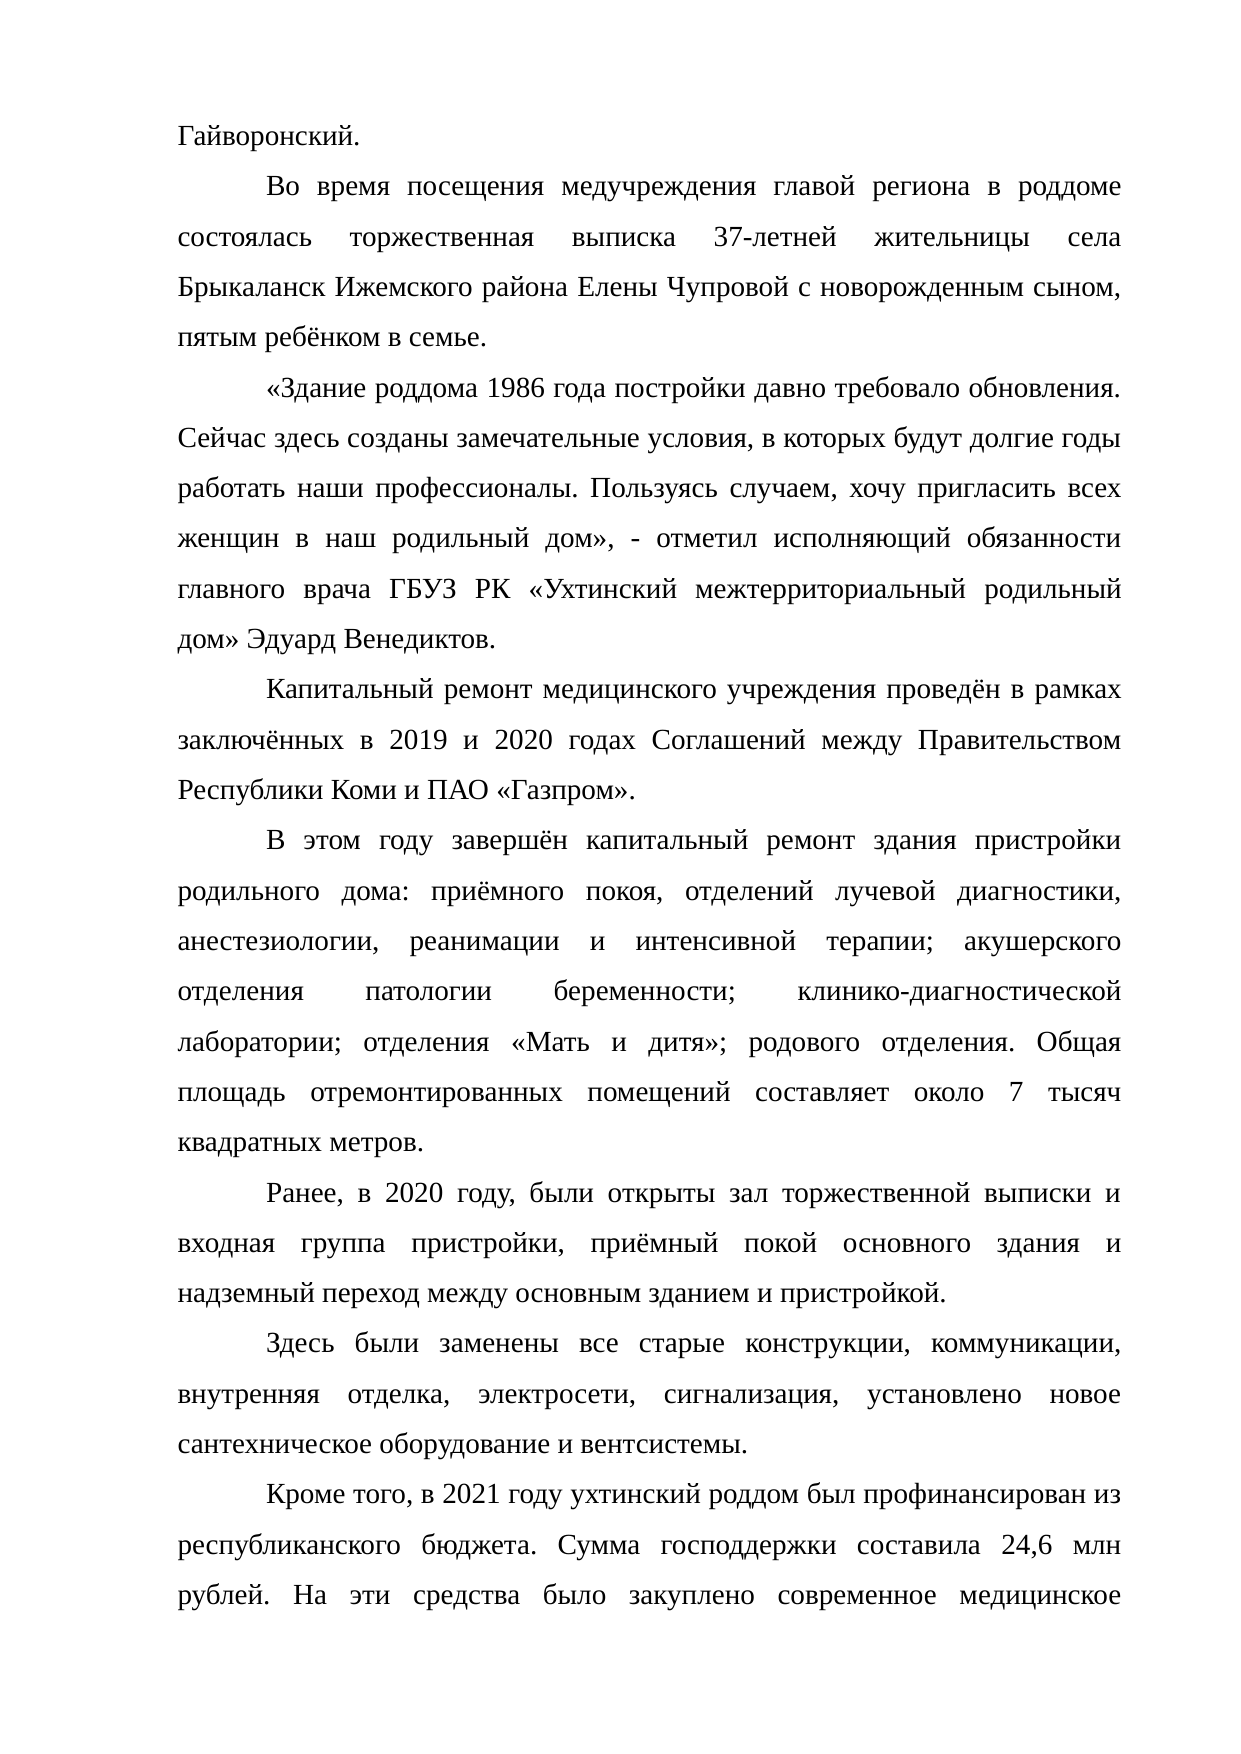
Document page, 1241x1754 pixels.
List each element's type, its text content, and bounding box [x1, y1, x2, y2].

text Во время посещения медучреждения главой региона в роддоме состоялась торжественная выписка 37-летней жительницы села Брыкаланск Ижемского района Елены Чупровой с новорожденным сыном, пятым ребёнком в семье. [177, 168, 1122, 353]
text Капитальный ремонт медицинского учреждения проведён в рамках заключённых в 2019 и 2020 годах Соглашений между Правительством Республики Коми и ПАО «Газпром». [177, 672, 1122, 806]
text «Здание роддома 1986 года постройки давно требовало обновления. Сейчас здесь созданы замечательные условия, в которых будут долгие годы работать наши профессионалы. Пользуясь случаем, хочу пригласить всех женщин в наш родильный дом», - отметил исполняющий обязанности главного врача ГБУЗ РК «Ухтинский межтерриториальный родильный дом» Эдуард Венедиктов. [177, 370, 1122, 655]
text Кроме того, в 2021 году ухтинский роддом был профинансирован из республиканского бюджета. Сумма господдержки составила 24,6 млн рублей. На эти средства было закуплено современное медицинское [177, 1477, 1122, 1611]
text Гайворонский. [177, 118, 1122, 152]
text Ранее, в 2020 году, были открыты зал торжественной выписки и входная группа пристройки, приёмный покой основного здания и надземный переход между основным зданием и пристройкой. [177, 1175, 1122, 1309]
text Здесь были заменены все старые конструкции, коммуникации, внутренняя отделка, электросети, сигнализация, установлено новое сантехническое оборудование и вентсистемы. [177, 1326, 1122, 1460]
text В этом году завершён капитальный ремонт здания пристройки родильного дома: приёмного покоя, отделений лучевой диагностики, анестезиологии, реанимации и интенсивной терапии; акушерского отделения патологии беременности; клинико-диагностической лаборатории; отделения «Мать и дитя»; родового отделения. Общая площадь отремонтированных помещений составляет около 7 тысяч квадратных метров. [177, 822, 1122, 1158]
